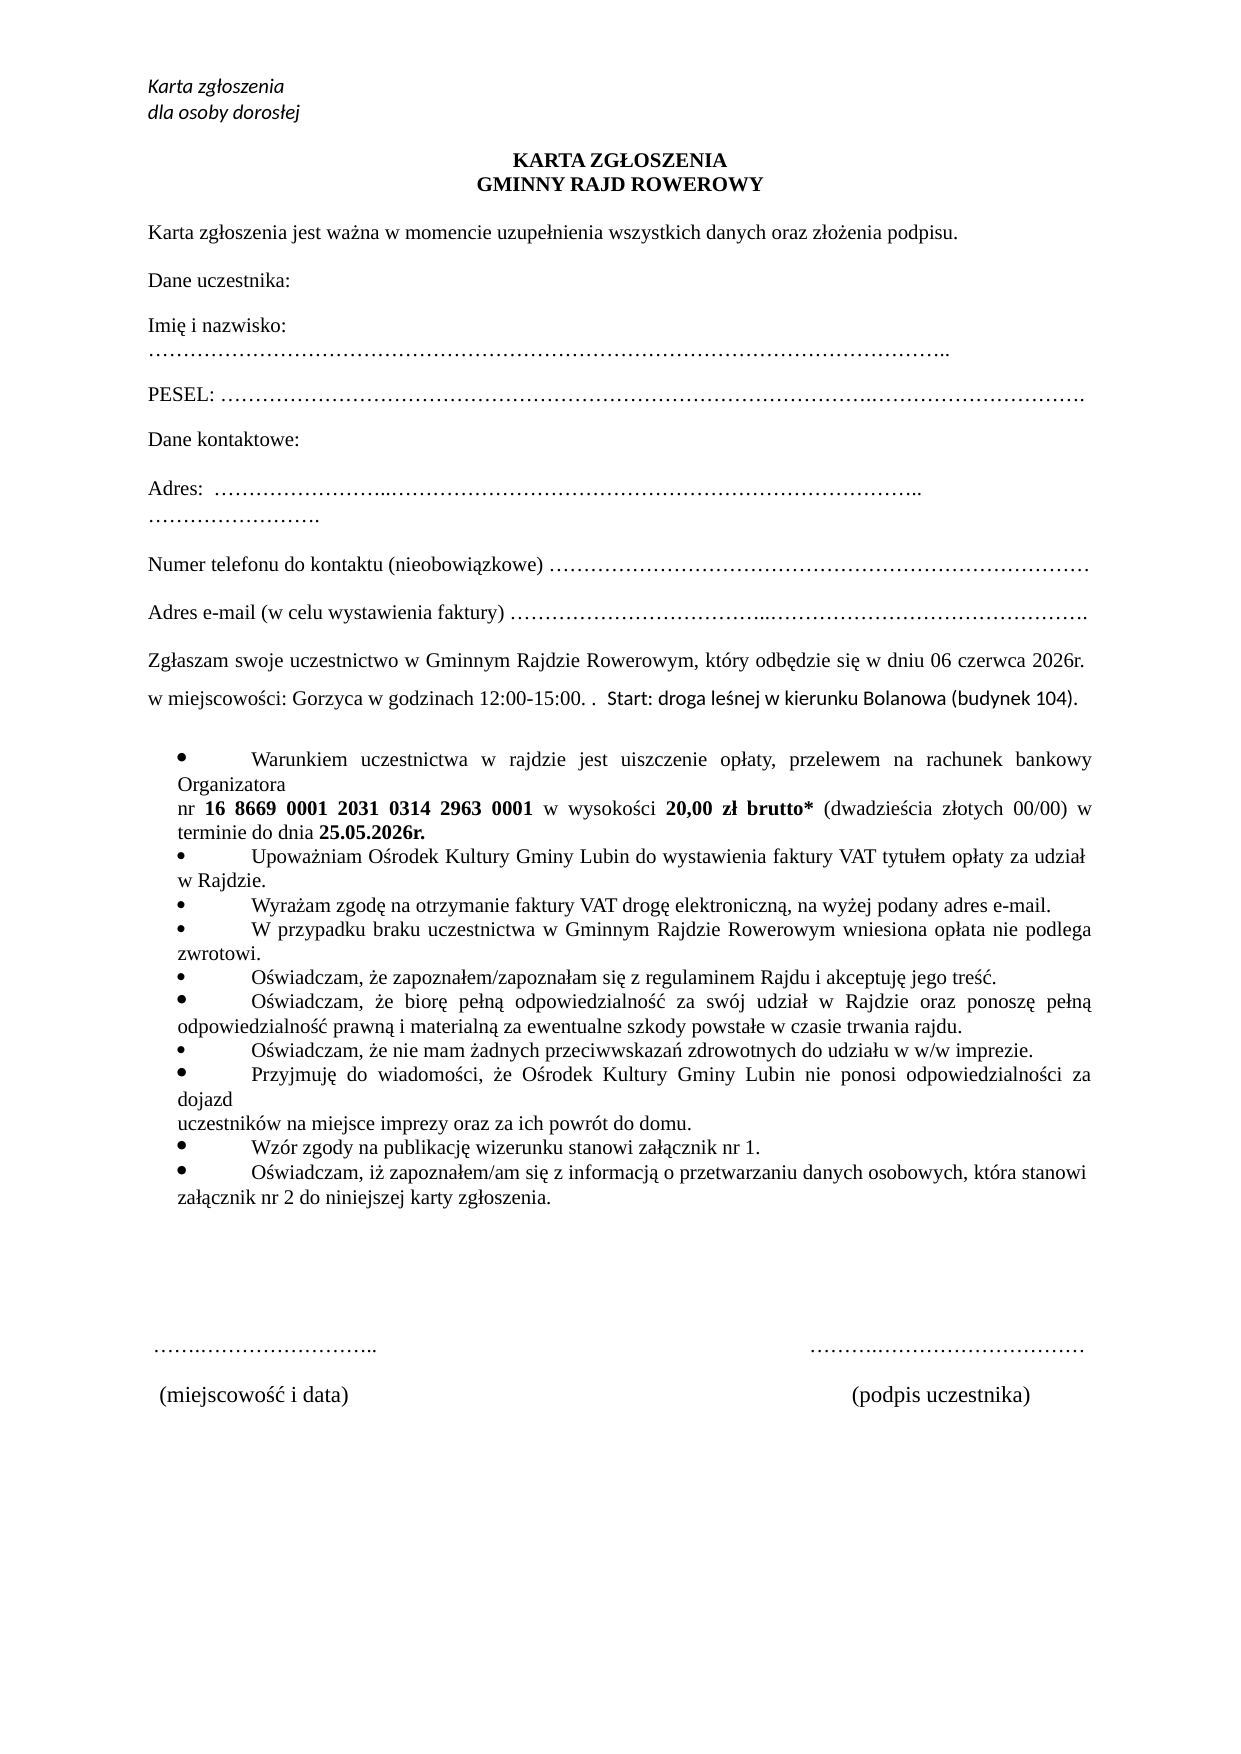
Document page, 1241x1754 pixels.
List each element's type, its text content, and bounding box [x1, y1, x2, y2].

text Imię i nazwisko: …………………………………………………………………………………………………….. [148, 313, 1093, 361]
list Przyjmuję do wiadomości, że Ośrodek Kultury Gminy Lubin nie ponosi odpowiedzialności za dojazd uczestników na miejsce imprezy oraz za ich powrót do domu. [177, 1062, 1093, 1135]
text Dane kontaktowe: [148, 427, 1093, 451]
text GMINNY RAJD ROWEROWY [148, 172, 1093, 196]
list Oświadczam, iż zapoznałem/am się z informacją o przetwarzaniu danych osobowych, która stanowi załącznik nr 2 do niniejszej karty zgłoszenia. [177, 1160, 1093, 1209]
list Wzór zgody na publikację wizerunku stanowi załącznik nr 1. [177, 1135, 1093, 1160]
text Adres e-mail (w celu wystawienia faktury) ………………………………..………………………………………. [148, 600, 1093, 624]
list Oświadczam, że biorę pełną odpowiedzialność za swój udział w Rajdzie oraz ponoszę pełną odpowiedzialność prawną i materialną za ewentualne szkody powstałe w czasie trwania rajdu. [177, 989, 1093, 1038]
list Oświadczam, że nie mam żadnych przeciwwskazań zdrowotnych do udziału w w/w imprezie. [177, 1038, 1093, 1062]
text Adres: ……………………..…………………………………………………………………..……………………. [148, 475, 1093, 527]
list Upoważniam Ośrodek Kultury Gminy Lubin do wystawienia faktury VAT tytułem opłaty za udział w Rajdzie. [177, 844, 1093, 892]
text (miejscowość i data) (podpis uczestnika) [148, 1382, 1093, 1408]
text Zgłaszam swoje uczestnictwo w Gminnym Rajdzie Rowerowym, który odbędzie się w dniu 06 czerwca 2026r. w miejscowości: Gorzyca w godzinach 12:00-15:00. . Start: droga leśnej w kierunku Bolanowa (budynek 104). [148, 648, 1093, 711]
text …….…………………….. ……….………………………… [148, 1333, 1093, 1357]
text KARTA ZGŁOSZENIA [148, 148, 1093, 172]
text Numer telefonu do kontaktu (nieobowiązkowe) …………………………………………………………………… [148, 551, 1093, 576]
list W przypadku braku uczestnictwa w Gminnym Rajdzie Rowerowym wniesiona opłata nie podlega zwrotowi. [177, 917, 1093, 965]
list Oświadczam, że zapoznałem/zapoznałam się z regulaminem Rajdu i akceptuję jego treść. [177, 965, 1093, 989]
list Wyrażam zgodę na otrzymanie faktury VAT drogę elektroniczną, na wyżej podany adres e-mail. [177, 892, 1093, 917]
list Warunkiem uczestnictwa w rajdzie jest uiszczenie opłaty, przelewem na rachunek bankowy Organizatora nr 16 8669 0001 2031 0314 2963 0001 w wysokości 20,00 zł brutto* (dwadzieścia złotych 00/00) w terminie do dnia 25.05.2026r. [177, 747, 1093, 844]
text Dane uczestnika: [148, 268, 1093, 292]
text PESEL: ………………………………………………………………………………….…………………………. [148, 382, 1093, 406]
text Karta zgłoszenia jest ważna w momencie uzupełnienia wszystkich danych oraz złożenia podpisu. [148, 220, 1093, 244]
